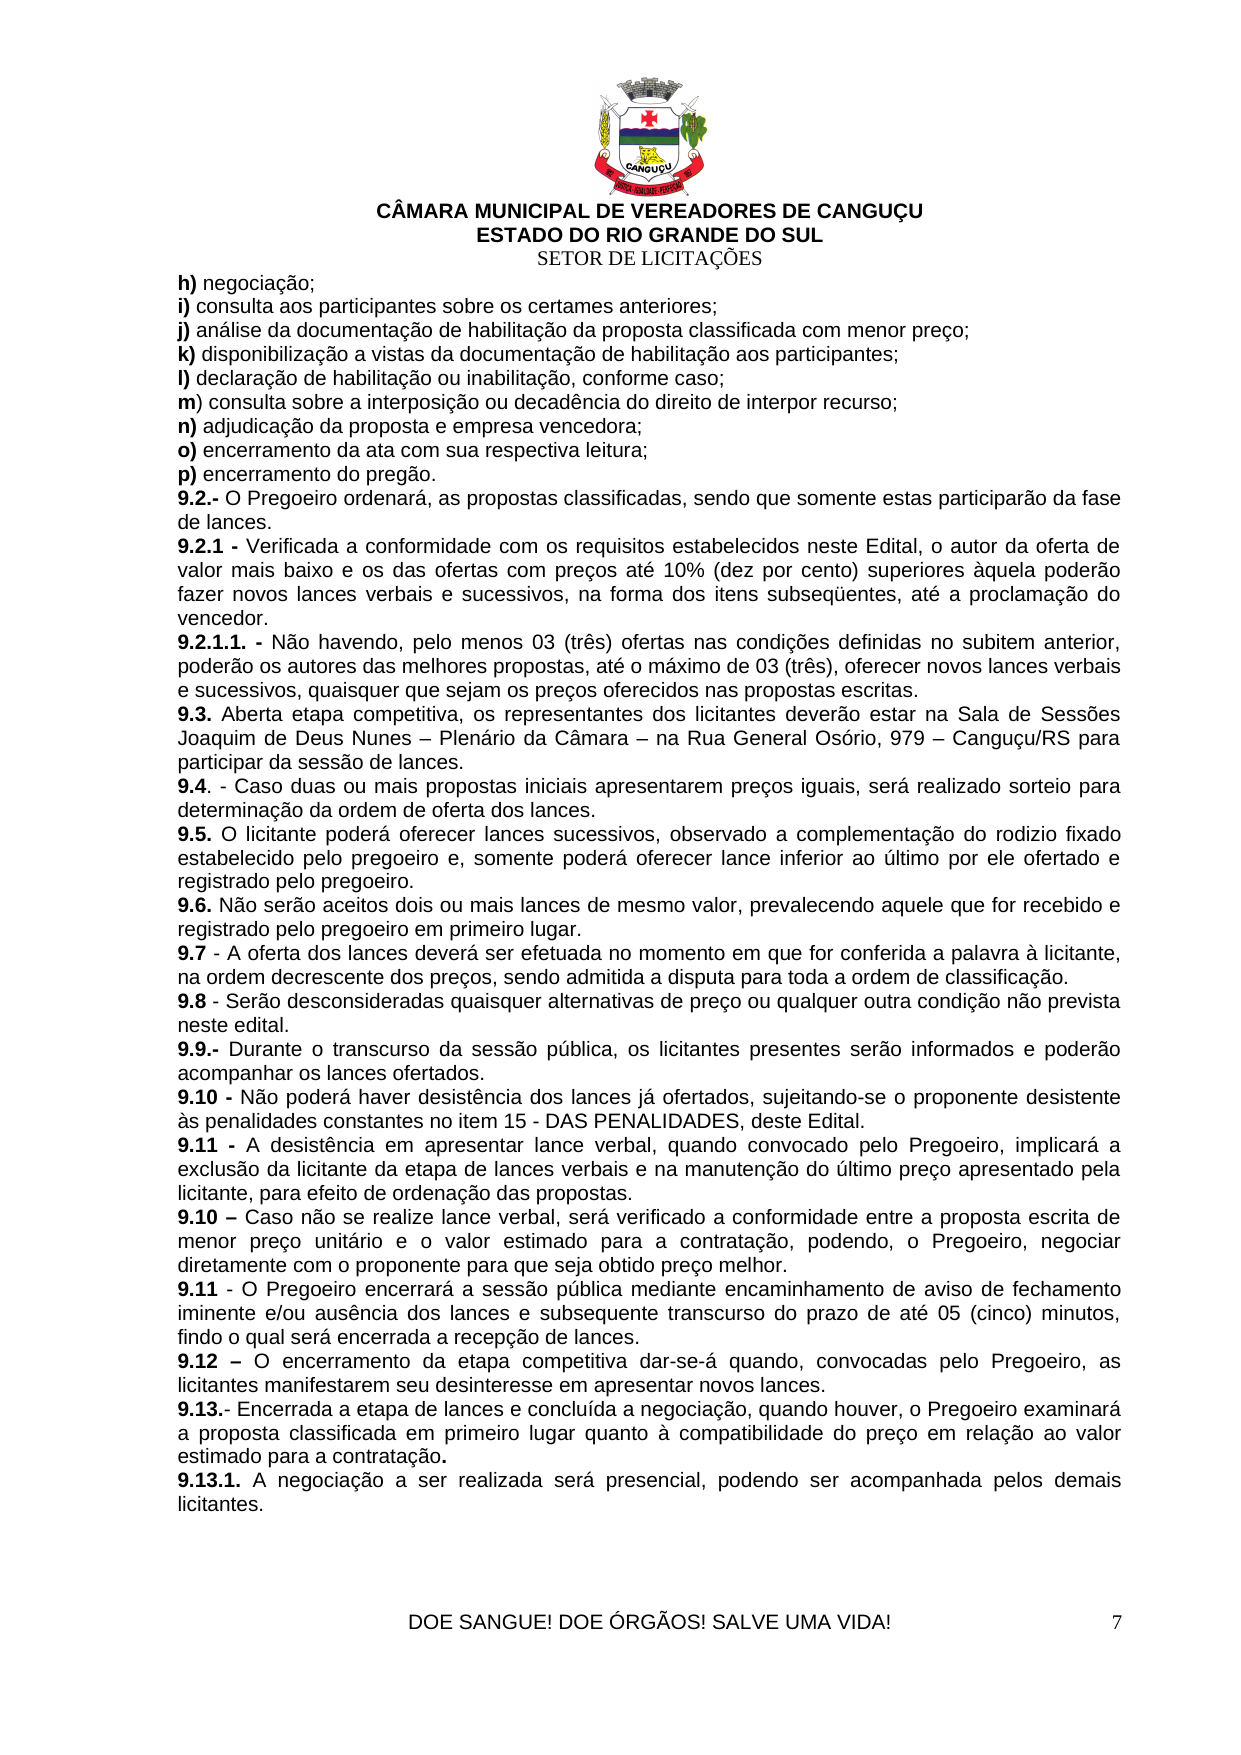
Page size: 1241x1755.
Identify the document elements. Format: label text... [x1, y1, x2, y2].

subtitle i) consulta aos participantes sobre os certames anteriores; [177, 294, 1122, 318]
subtitle 9.13.1. A negociação a ser realizada será presencial, podendo ser acompanhada pelos demais licitantes. [177, 1468, 1122, 1516]
subtitle 9.2.1.1. - Não havendo, pelo menos 03 (três) ofertas nas condições definidas no subitem anterior, poderão os autores das melhores propostas, até o máximo de 03 (três), oferecer novos lances verbais e sucessivos, quaisquer que sejam os preços oferecidos nas propostas escritas. [177, 630, 1122, 702]
subtitle 9.6. Não serão aceitos dois ou mais lances de mesmo valor, prevalecendo aquele que for recebido e registrado pelo pregoeiro em primeiro lugar. [177, 893, 1122, 941]
subtitle o) encerramento da ata com sua respectiva leitura; [177, 438, 1122, 462]
subtitle 9.3. Aberta etapa competitiva, os representantes dos licitantes deverão estar na Sala de Sessões Joaquim de Deus Nunes – Plenário da Câmara – na Rua General Osório, 979 – Canguçu/RS para participar da sessão de lances. [177, 702, 1122, 773]
subtitle 9.4. - Caso duas ou mais propostas iniciais apresentarem preços iguais, será realizado sorteio para determinação da ordem de oferta dos lances. [177, 773, 1122, 821]
subtitle l) declaração de habilitação ou inabilitação, conforme caso; [177, 366, 1122, 390]
subtitle n) adjudicação da proposta e empresa vencedora; [177, 414, 1122, 438]
subtitle j) análise da documentação de habilitação da proposta classificada com menor preço; [177, 318, 1122, 342]
subtitle 9.10 – Caso não se realize lance verbal, será verificado a conformidade entre a proposta escrita de menor preço unitário e o valor estimado para a contratação, podendo, o Pregoeiro, negociar diretamente com o proponente para que seja obtido preço melhor. [177, 1205, 1122, 1277]
subtitle 9.2.- O Pregoeiro ordenará, as propostas classificadas, sendo que somente estas participarão da fase de lances. [177, 486, 1122, 534]
subtitle 9.8 - Serão desconsideradas quaisquer alternativas de preço ou qualquer outra condição não prevista neste edital. [177, 989, 1122, 1037]
subtitle 9.11 - O Pregoeiro encerrará a sessão pública mediante encaminhamento de aviso de fechamento iminente e/ou ausência dos lances e subsequente transcurso do prazo de até 05 (cinco) minutos, findo o qual será encerrada a recepção de lances. [177, 1277, 1122, 1348]
subtitle 9.12 – O encerramento da etapa competitiva dar-se-á quando, convocadas pelo Pregoeiro, as licitantes manifestarem seu desinteresse em apresentar novos lances. [177, 1348, 1122, 1396]
subtitle 9.10 - Não poderá haver desistência dos lances já ofertados, sujeitando-se o proponente desistente às penalidades constantes no item 15 - DAS PENALIDADES, deste Edital. [177, 1085, 1122, 1133]
subtitle 9.2.1 - Verificada a conformidade com os requisitos estabelecidos neste Edital, o autor da oferta de valor mais baixo e os das ofertas com preços até 10% (dez por cento) superiores àquela poderão fazer novos lances verbais e sucessivos, na forma dos itens subseqüentes, até a proclamação do vencedor. [177, 534, 1122, 630]
subtitle 9.7 - A oferta dos lances deverá ser efetuada no momento em que for conferida a palavra à licitante, na ordem decrescente dos preços, sendo admitida a disputa para toda a ordem de classificação. [177, 941, 1122, 989]
subtitle 9.5. O licitante poderá oferecer lances sucessivos, observado a complementação do rodizio fixado estabelecido pelo pregoeiro e, somente poderá oferecer lance inferior ao último por ele ofertado e registrado pelo pregoeiro. [177, 821, 1122, 893]
subtitle m) consulta sobre a interposição ou decadência do direito de interpor recurso; [177, 390, 1122, 414]
subtitle 9.9.- Durante o transcurso da sessão pública, os licitantes presentes serão informados e poderão acompanhar os lances ofertados. [177, 1037, 1122, 1085]
subtitle k) disponibilização a vistas da documentação de habilitação aos participantes; [177, 342, 1122, 366]
subtitle p) encerramento do pregão. [177, 462, 1122, 486]
subtitle 9.13.- Encerrada a etapa de lances e concluída a negociação, quando houver, o Pregoeiro examinará a proposta classificada em primeiro lugar quanto à compatibilidade do preço em relação ao valor estimado para a contratação. [177, 1396, 1122, 1468]
subtitle h) negociação; [177, 270, 1122, 294]
subtitle 9.11 - A desistência em apresentar lance verbal, quando convocado pelo Pregoeiro, implicará a exclusão da licitante da etapa de lances verbais e na manutenção do último preço apresentado pela licitante, para efeito de ordenação das propostas. [177, 1133, 1122, 1205]
